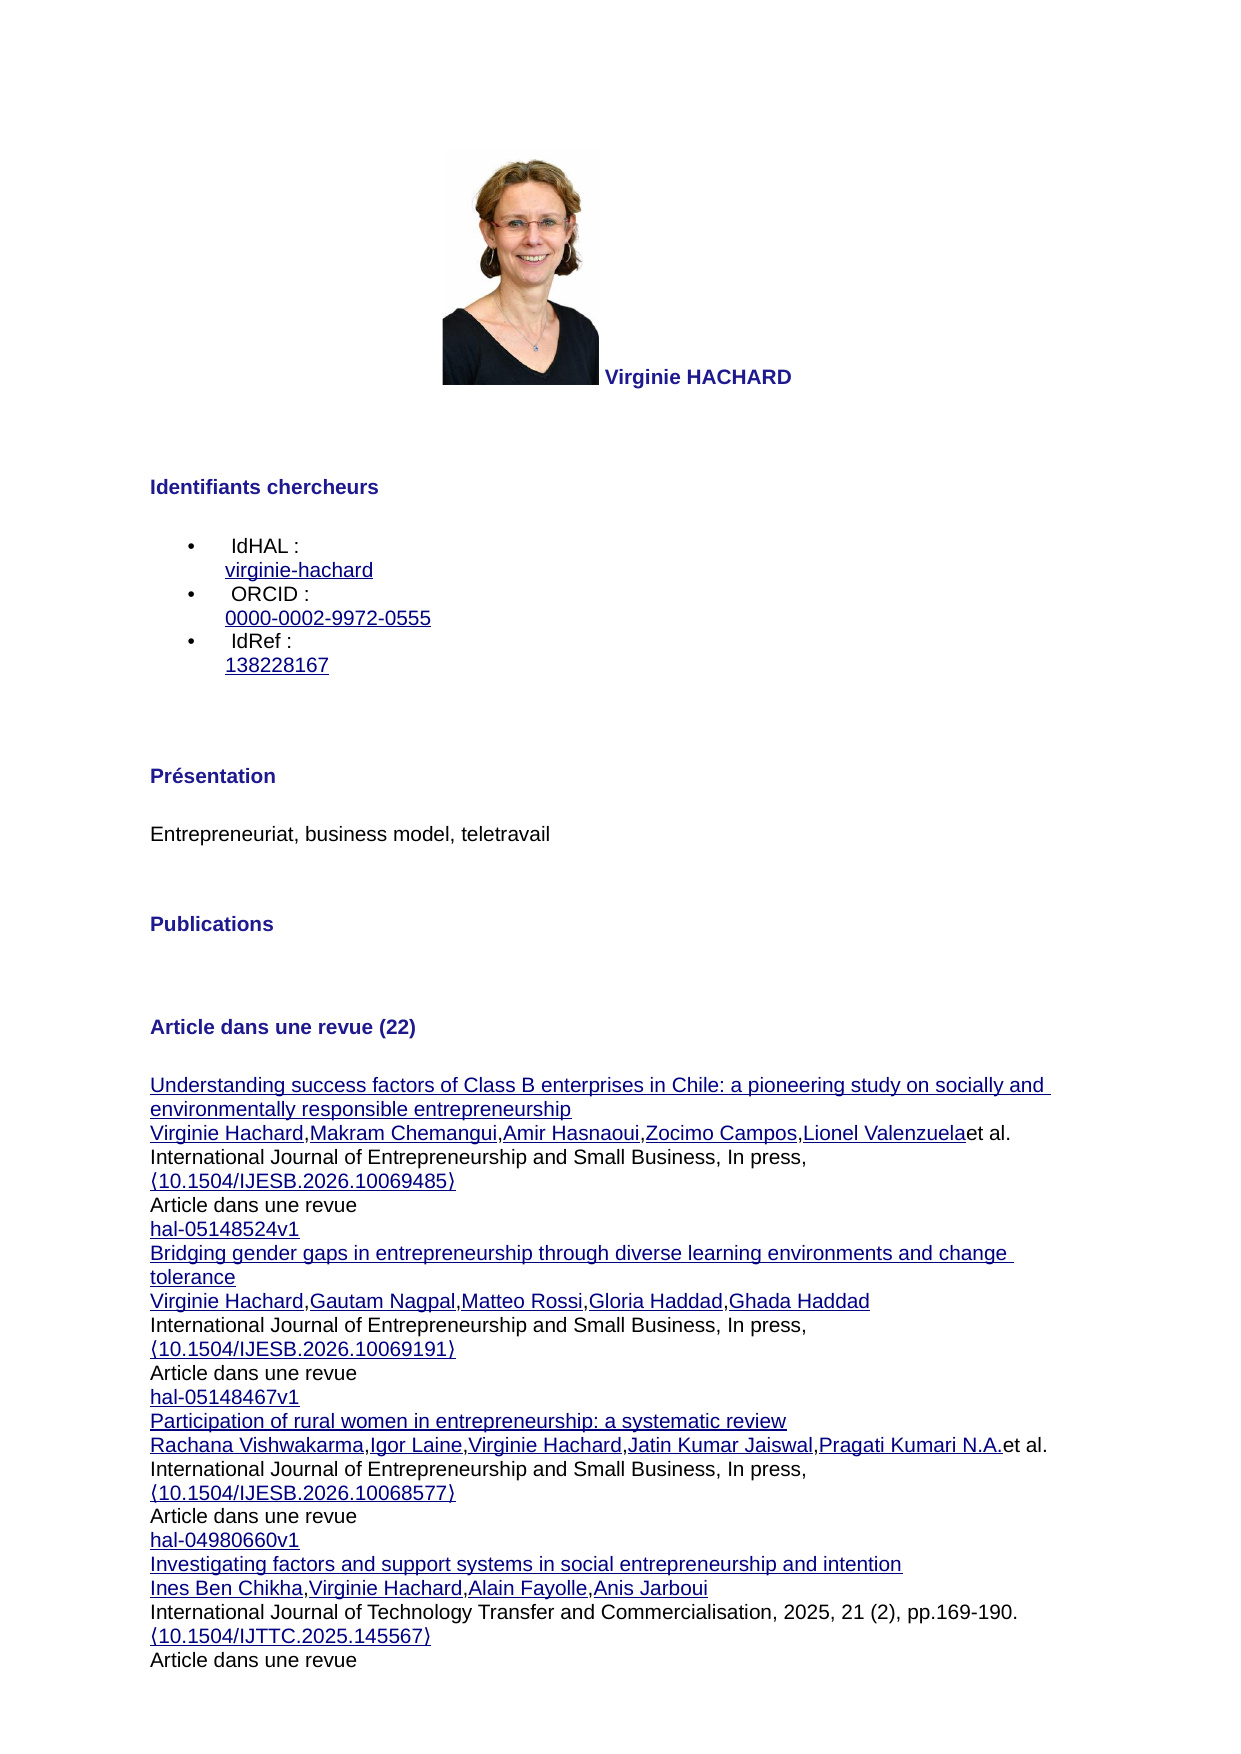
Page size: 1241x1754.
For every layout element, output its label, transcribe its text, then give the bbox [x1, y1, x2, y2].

table_header Understanding success factors of Class B enterprises in Chile: a pioneering study on socially and environmentally responsible entrepreneurship Virginie Hachard,Makram Chemangui,Amir Hasnaoui,Zocimo Campos,Lionel Valenzuelaet al. International Journal of Entrepreneurship and Small Business, In press, ⟨10.1504/IJESB.2026.10069485⟩ Article dans une revue hal-05148524v1 [150, 1073, 1090, 1241]
subtitle Virginie HACHARD [150, 150, 1090, 389]
table_cell Bridging gender gaps in entrepreneurship through diverse learning environments and change tolerance Virginie Hachard,Gautam Nagpal,Matteo Rossi,Gloria Haddad,Ghada Haddad International Journal of Entrepreneurship and Small Business, In press, ⟨10.1504/IJESB.2026.10069191⟩ Article dans une revue hal-05148467v1 [150, 1241, 1090, 1408]
table_cell Investigating factors and support systems in social entrepreneurship and intention Ines Ben Chikha,Virginie Hachard,Alain Fayolle,Anis Jarboui International Journal of Technology Transfer and Commercialisation, 2025, 21 (2), pp.169-190. ⟨10.1504/IJTTC.2025.145567⟩ Article dans une revue [150, 1552, 1090, 1672]
list 0000-0002-9972-0555 [187, 605, 1090, 629]
list IdHAL : [187, 533, 1090, 557]
list ORCID : [187, 581, 1090, 605]
list IdRef : [187, 629, 1090, 653]
table_cell Participation of rural women in entrepreneurship: a systematic review Rachana Vishwakarma,Igor Laine,Virginie Hachard,Jatin Kumar Jaiswal,Pragati Kumari N.A.et al. International Journal of Entrepreneurship and Small Business, In press, ⟨10.1504/IJESB.2026.10068577⟩ Article dans une revue hal-04980660v1 [150, 1409, 1090, 1552]
subtitle Présentation [150, 764, 1090, 788]
subtitle Article dans une revue (22) [150, 1015, 1090, 1039]
list 138228167 [187, 653, 1090, 677]
subtitle Publications [150, 912, 1090, 936]
subtitle Identifiants chercheurs [150, 475, 1090, 499]
list virginie-hachard [187, 557, 1090, 581]
picture [442, 150, 599, 385]
text Entrepreneuriat, business model, teletravail [150, 822, 1090, 846]
